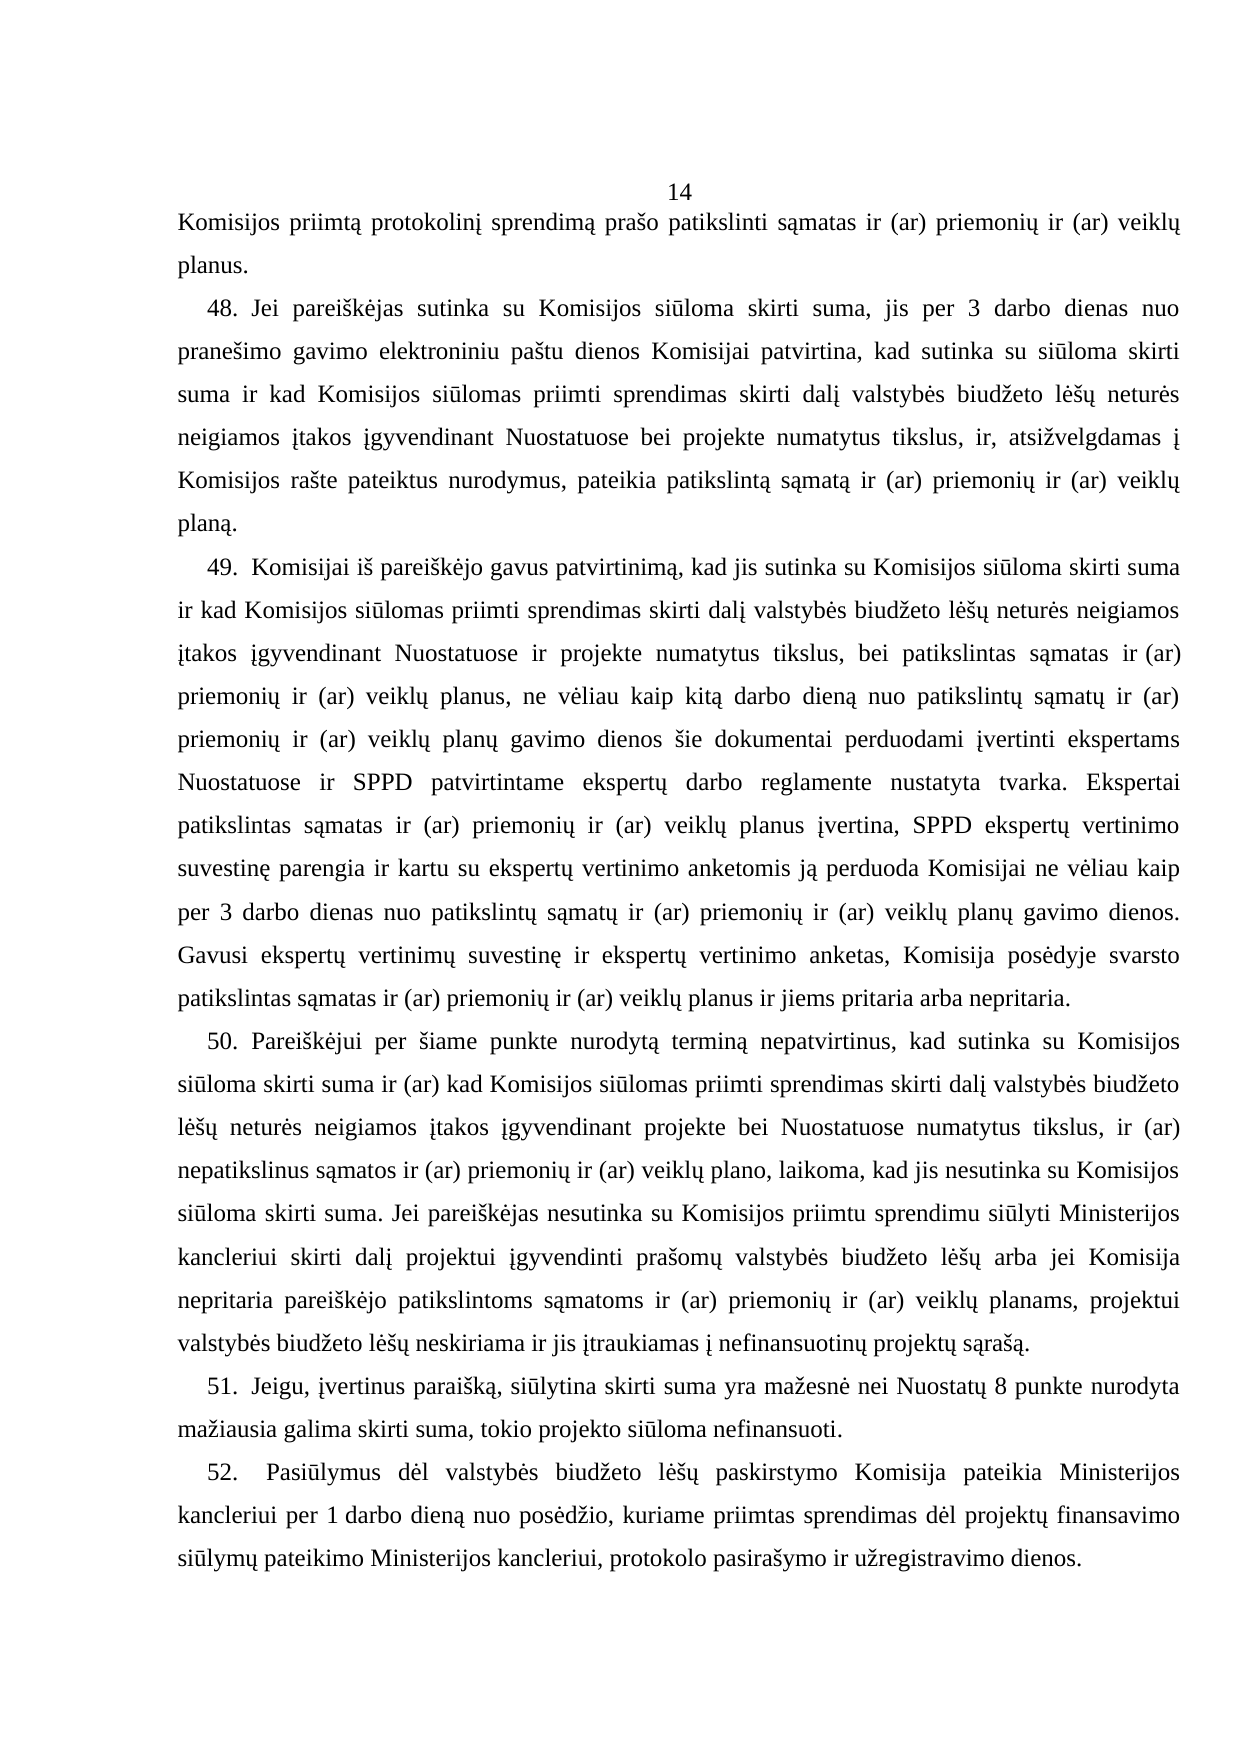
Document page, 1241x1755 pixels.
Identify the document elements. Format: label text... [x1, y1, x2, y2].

text 48. Jei pareiškėjas sutinka su Komisijos siūloma skirti suma, jis per 3 darbo dienas nuo pranešimo gavimo elektroniniu paštu dienos Komisijai patvirtina, kad sutinka su siūloma skirti suma ir kad Komisijos siūlomas priimti sprendimas skirti dalį valstybės biudžeto lėšų neturės neigiamos įtakos įgyvendinant Nuostatuose bei projekte numatytus tikslus, ir, atsižvelgdamas į Komisijos rašte pateiktus nurodymus, pateikia patikslintą sąmatą ir (ar) priemonių ir (ar) veiklų planą. [177, 293, 1181, 537]
text 50. Pareiškėjui per šiame punkte nurodytą terminą nepatvirtinus, kad sutinka su Komisijos siūloma skirti suma ir (ar) kad Komisijos siūlomas priimti sprendimas skirti dalį valstybės biudžeto lėšų neturės neigiamos įtakos įgyvendinant projekte bei Nuostatuose numatytus tikslus, ir (ar) nepatikslinus sąmatos ir (ar) priemonių ir (ar) veiklų plano, laikoma, kad jis nesutinka su Komisijos siūloma skirti suma. Jei pareiškėjas nesutinka su Komisijos priimtu sprendimu siūlyti Ministerijos kancleriui skirti dalį projektui įgyvendinti prašomų valstybės biudžeto lėšų arba jei Komisija nepritaria pareiškėjo patikslintoms sąmatoms ir (ar) priemonių ir (ar) veiklų planams, projektui valstybės biudžeto lėšų neskiriama ir jis įtraukiamas į nefinansuotinų projektų sąrašą. [177, 1026, 1181, 1357]
text 49. Komisijai iš pareiškėjo gavus patvirtinimą, kad jis sutinka su Komisijos siūloma skirti suma ir kad Komisijos siūlomas priimti sprendimas skirti dalį valstybės biudžeto lėšų neturės neigiamos įtakos įgyvendinant Nuostatuose ir projekte numatytus tikslus, bei patikslintas sąmatas ir (ar) priemonių ir (ar) veiklų planus, ne vėliau kaip kitą darbo dieną nuo patikslintų sąmatų ir (ar) priemonių ir (ar) veiklų planų gavimo dienos šie dokumentai perduodami įvertinti ekspertams Nuostatuose ir SPPD patvirtintame ekspertų darbo reglamente nustatyta tvarka. Ekspertai patikslintas sąmatas ir (ar) priemonių ir (ar) veiklų planus įvertina, SPPD ekspertų vertinimo suvestinę parengia ir kartu su ekspertų vertinimo anketomis ją perduoda Komisijai ne vėliau kaip per 3 darbo dienas nuo patikslintų sąmatų ir (ar) priemonių ir (ar) veiklų planų gavimo dienos. Gavusi ekspertų vertinimų suvestinę ir ekspertų vertinimo anketas, Komisija posėdyje svarsto patikslintas sąmatas ir (ar) priemonių ir (ar) veiklų planus ir jiems pritaria arba nepritaria. [177, 552, 1181, 1012]
text Komisijos priimtą protokolinį sprendimą prašo patikslinti sąmatas ir (ar) priemonių ir (ar) veiklų planus. [177, 207, 1181, 278]
text 52. Pasiūlymus dėl valstybės biudžeto lėšų paskirstymo Komisija pateikia Ministerijos kancleriui per 1 darbo dieną nuo posėdžio, kuriame priimtas sprendimas dėl projektų finansavimo siūlymų pateikimo Ministerijos kancleriui, protokolo pasirašymo ir užregistravimo dienos. [177, 1457, 1181, 1572]
text 51. Jeigu, įvertinus paraišką, siūlytina skirti suma yra mažesnė nei Nuostatų 8 punkte nurodyta mažiausia galima skirti suma, tokio projekto siūloma nefinansuoti. [177, 1371, 1181, 1443]
